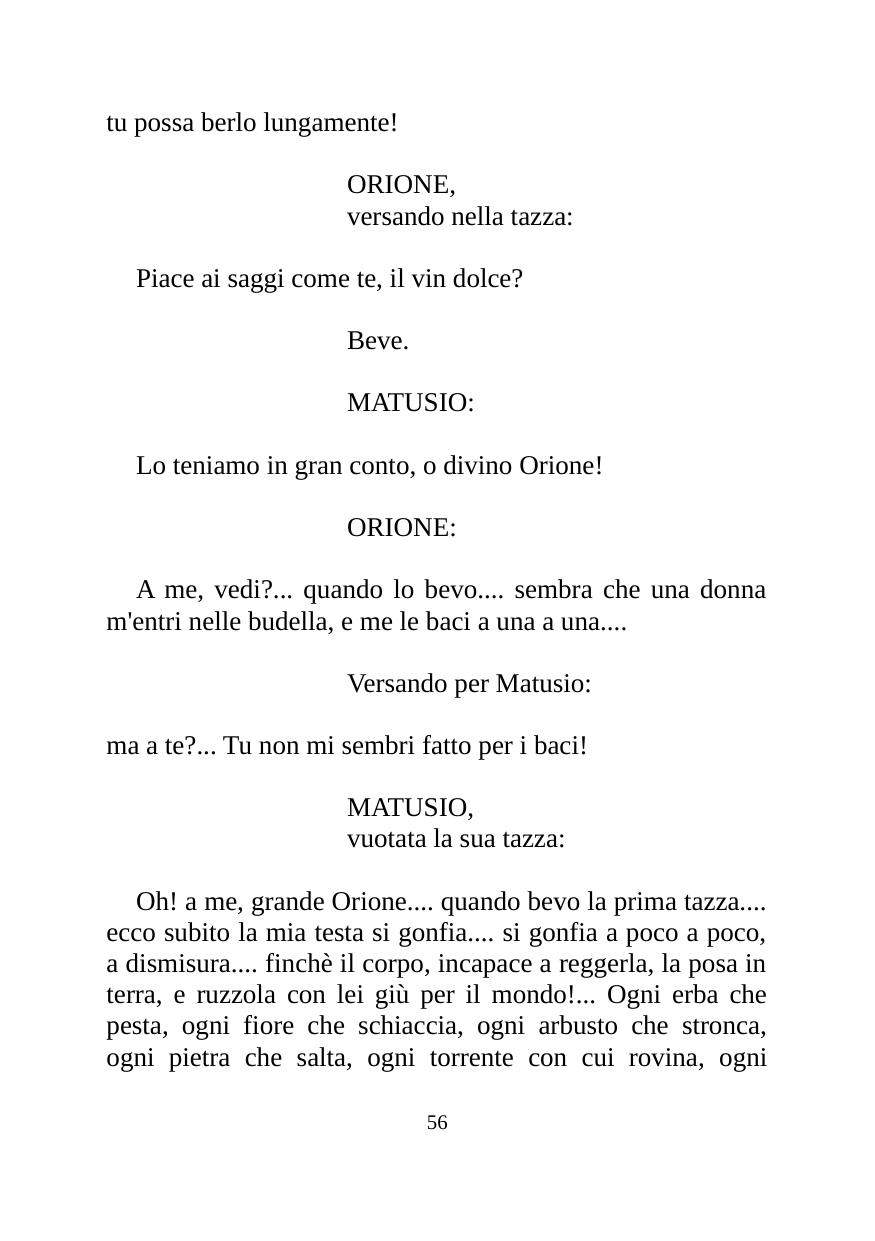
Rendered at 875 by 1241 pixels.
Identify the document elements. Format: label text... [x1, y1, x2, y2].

text ma a te?... Tu non mi sembri fatto per i baci! [106, 729, 768, 760]
text Beve. [347, 324, 768, 355]
text versando nella tazza: [347, 200, 768, 231]
text Lo teniamo in gran conto, o divino Orione! [106, 449, 768, 480]
text ORIONE, [347, 168, 768, 200]
text A me, vedi?... quando lo bevo.... sembra che una donna m'entri nelle budella, e me le baci a una a una.... [106, 573, 768, 636]
text Versando per Matusio: [347, 667, 768, 698]
text tu possa berlo lungamente! [106, 106, 768, 137]
text Piace ai saggi come te, il vin dolce? [106, 262, 768, 293]
text MATUSIO: [347, 387, 768, 418]
text vuotata la sua tazza: [347, 823, 768, 854]
text MATUSIO, [347, 791, 768, 823]
text ORIONE: [347, 511, 768, 542]
text Oh! a me, grande Orione.... quando bevo la prima tazza.... ecco subito la mia testa si gonfia.... si gonfia a poco a poco, a dismisura.... finchè il corpo, incapace a reggerla, la posa in terra, e ruzzola con lei giù per il mondo!... Ogni erba che pesta, ogni fiore che schiaccia, ogni arbusto che stronca, ogni pietra che salta, ogni torrente con cui rovina, ogni [106, 885, 768, 1072]
